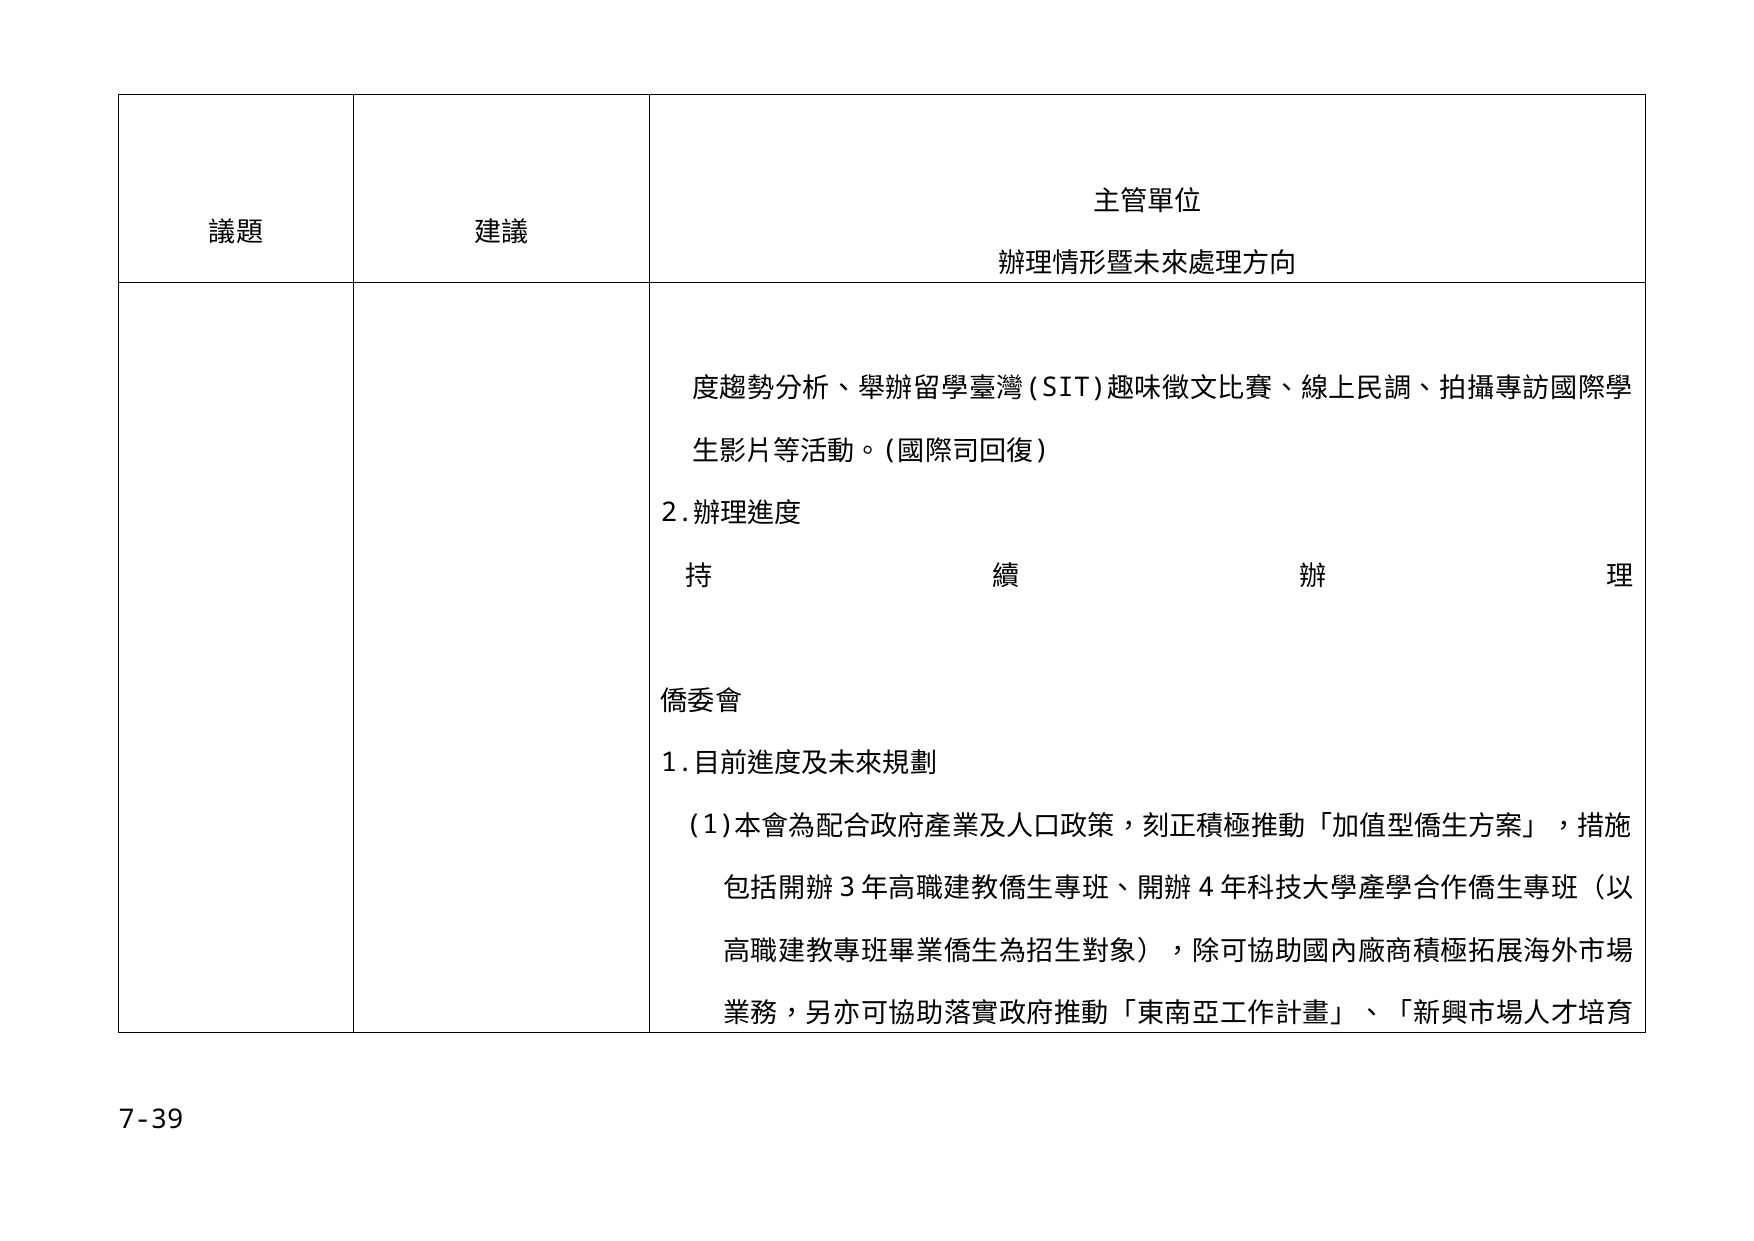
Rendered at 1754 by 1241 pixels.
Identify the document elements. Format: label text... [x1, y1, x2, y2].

table_cell 度趨勢分析、舉辦留學臺灣(SIT)趣味徵文比賽、線上民調、拍攝專訪國際學生影片等活動。(國際司回復) 2.辦理進度 持續辦理 僑委會 1.目前進度及未來規劃 (1)本會為配合政府產業及人口政策，刻正積極推動「加值型僑生方案」，措施包括開辦3年高職建教僑生專班、開辦4年科技大學產學合作僑生專班（以高職建教專班畢業僑生為招生對象），除可協助國內廠商積極拓展海外市場業務，另亦可協助落實政府推動「東南亞工作計畫」、「新興市場人才培育 [650, 283, 1645, 1032]
table_header 議題 [119, 95, 353, 282]
table_cell [119, 283, 353, 1032]
table_cell [354, 283, 649, 1032]
table_header 建議 [354, 95, 649, 282]
table_header 主管單位 辦理情形暨未來處理方向 [650, 95, 1645, 282]
